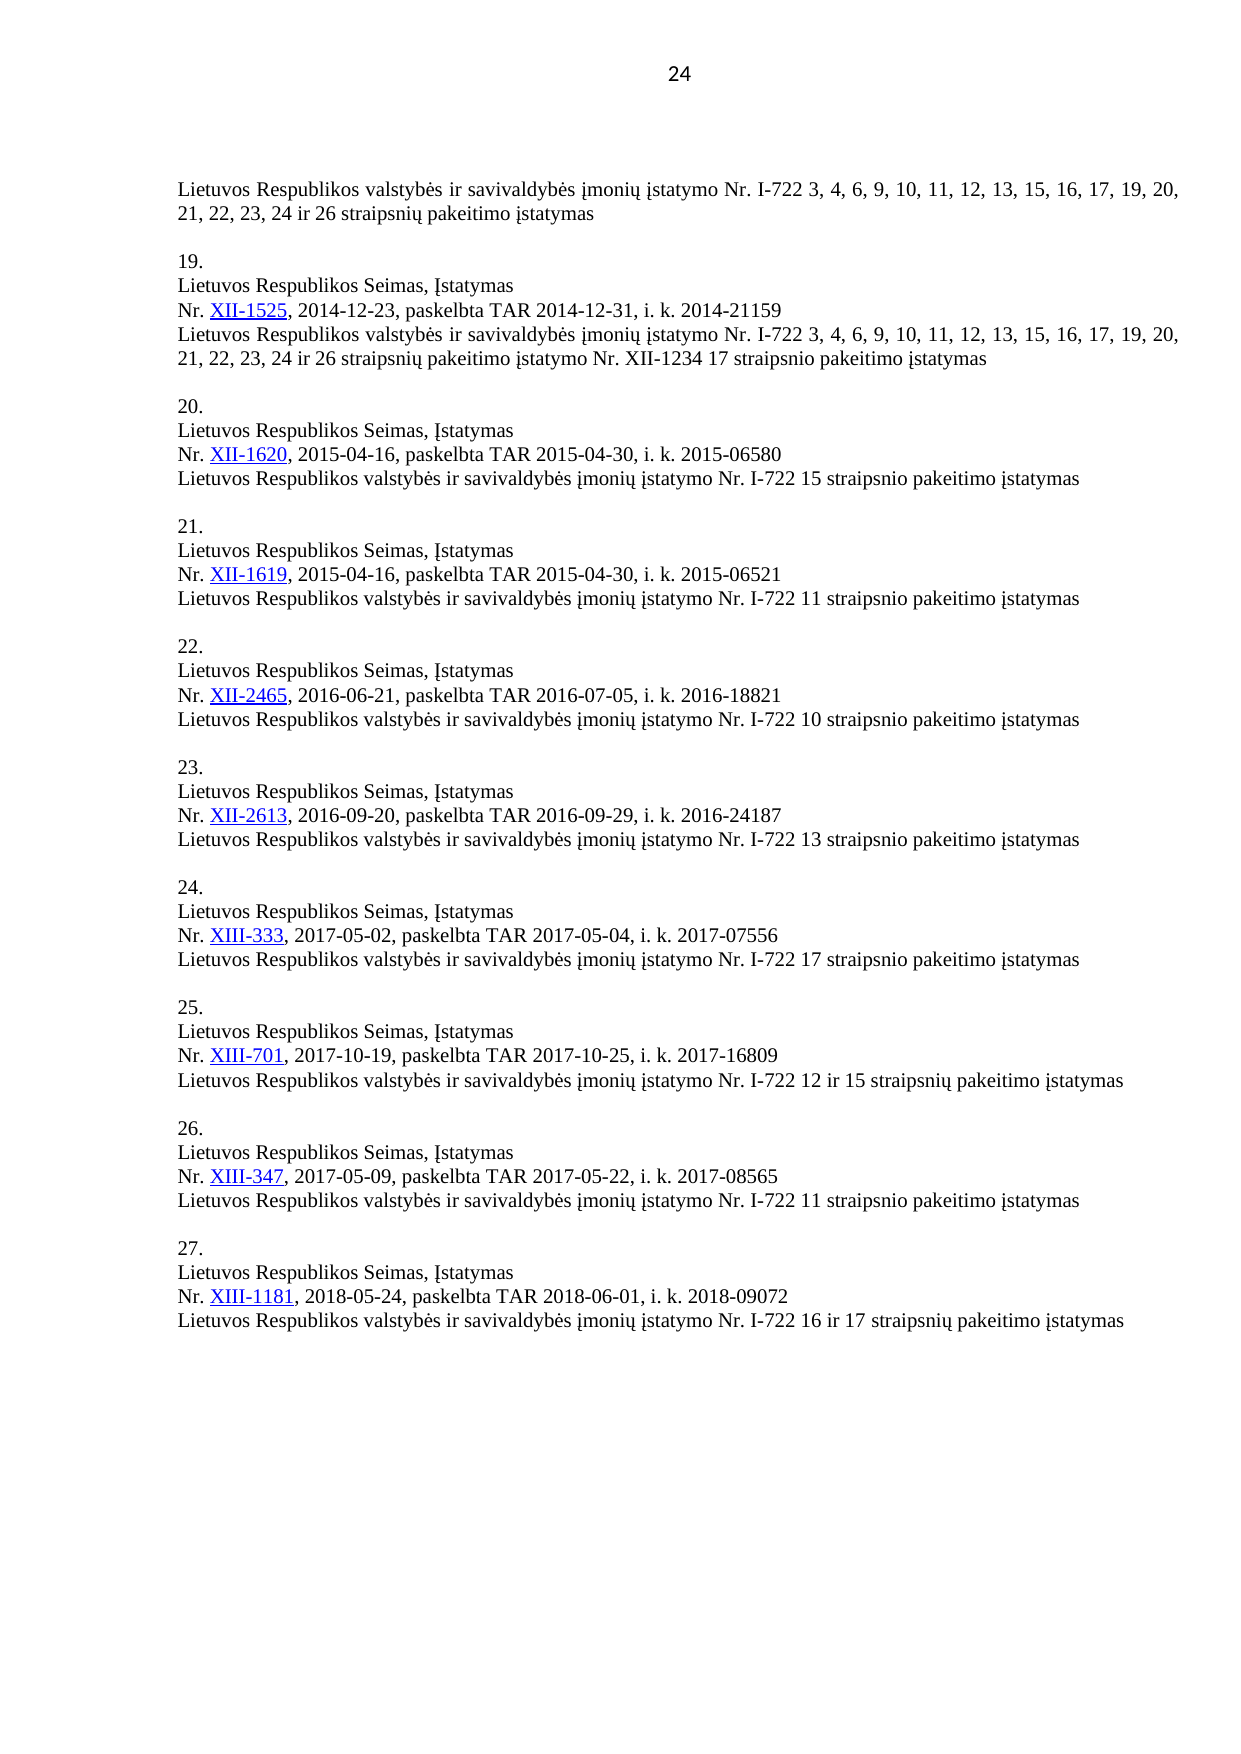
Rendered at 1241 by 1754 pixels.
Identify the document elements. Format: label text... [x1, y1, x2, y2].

text 23. [177, 755, 1181, 779]
text Nr. XII-1620, 2015-04-16, paskelbta TAR 2015-04-30, i. k. 2015-06580 [177, 442, 1181, 466]
text 20. [177, 394, 1181, 418]
text Lietuvos Respublikos valstybės ir savivaldybės įmonių įstatymo Nr. I-722 15 straipsnio pakeitimo įstatymas [177, 466, 1181, 490]
text Nr. XIII-347, 2017-05-09, paskelbta TAR 2017-05-22, i. k. 2017-08565 [177, 1164, 1181, 1188]
text Lietuvos Respublikos Seimas, Įstatymas [177, 1140, 1181, 1164]
text Lietuvos Respublikos valstybės ir savivaldybės įmonių įstatymo Nr. I-722 11 straipsnio pakeitimo įstatymas [177, 1188, 1181, 1212]
text 21. [177, 514, 1181, 538]
text Lietuvos Respublikos Seimas, Įstatymas [177, 273, 1181, 297]
text Lietuvos Respublikos valstybės ir savivaldybės įmonių įstatymo Nr. I-722 3, 4, 6, 9, 10, 11, 12, 13, 15, 16, 17, 19, 20, 21, 22, 23, 24 ir 26 straipsnių pakeitimo įstatymas [177, 177, 1181, 225]
text 26. [177, 1116, 1181, 1140]
text Nr. XII-1619, 2015-04-16, paskelbta TAR 2015-04-30, i. k. 2015-06521 [177, 562, 1181, 586]
text Nr. XIII-701, 2017-10-19, paskelbta TAR 2017-10-25, i. k. 2017-16809 [177, 1043, 1181, 1067]
text Lietuvos Respublikos valstybės ir savivaldybės įmonių įstatymo Nr. I-722 12 ir 15 straipsnių pakeitimo įstatymas [177, 1067, 1181, 1092]
text Lietuvos Respublikos Seimas, Įstatymas [177, 658, 1181, 682]
text Nr. XII-2465, 2016-06-21, paskelbta TAR 2016-07-05, i. k. 2016-18821 [177, 682, 1181, 707]
text Nr. XII-1525, 2014-12-23, paskelbta TAR 2014-12-31, i. k. 2014-21159 [177, 297, 1181, 322]
text Lietuvos Respublikos Seimas, Įstatymas [177, 779, 1181, 803]
text Lietuvos Respublikos valstybės ir savivaldybės įmonių įstatymo Nr. I-722 3, 4, 6, 9, 10, 11, 12, 13, 15, 16, 17, 19, 20, 21, 22, 23, 24 ir 26 straipsnių pakeitimo įstatymo Nr. XII-1234 17 straipsnio pakeitimo įstatymas [177, 322, 1181, 370]
text 24. [177, 875, 1181, 899]
text Nr. XIII-1181, 2018-05-24, paskelbta TAR 2018-06-01, i. k. 2018-09072 [177, 1284, 1181, 1308]
text Lietuvos Respublikos Seimas, Įstatymas [177, 418, 1181, 442]
text 25. [177, 995, 1181, 1019]
text Lietuvos Respublikos valstybės ir savivaldybės įmonių įstatymo Nr. I-722 10 straipsnio pakeitimo įstatymas [177, 707, 1181, 731]
text 19. [177, 249, 1181, 273]
text Lietuvos Respublikos valstybės ir savivaldybės įmonių įstatymo Nr. I-722 17 straipsnio pakeitimo įstatymas [177, 947, 1181, 971]
text Lietuvos Respublikos Seimas, Įstatymas [177, 1019, 1181, 1043]
text 27. [177, 1236, 1181, 1260]
text Lietuvos Respublikos Seimas, Įstatymas [177, 538, 1181, 562]
text Lietuvos Respublikos valstybės ir savivaldybės įmonių įstatymo Nr. I-722 13 straipsnio pakeitimo įstatymas [177, 827, 1181, 851]
text Lietuvos Respublikos Seimas, Įstatymas [177, 899, 1181, 923]
text Lietuvos Respublikos Seimas, Įstatymas [177, 1260, 1181, 1284]
text Nr. XIII-333, 2017-05-02, paskelbta TAR 2017-05-04, i. k. 2017-07556 [177, 923, 1181, 947]
text Lietuvos Respublikos valstybės ir savivaldybės įmonių įstatymo Nr. I-722 11 straipsnio pakeitimo įstatymas [177, 586, 1181, 610]
text Lietuvos Respublikos valstybės ir savivaldybės įmonių įstatymo Nr. I-722 16 ir 17 straipsnių pakeitimo įstatymas [177, 1308, 1181, 1332]
text Nr. XII-2613, 2016-09-20, paskelbta TAR 2016-09-29, i. k. 2016-24187 [177, 803, 1181, 827]
text 22. [177, 634, 1181, 658]
